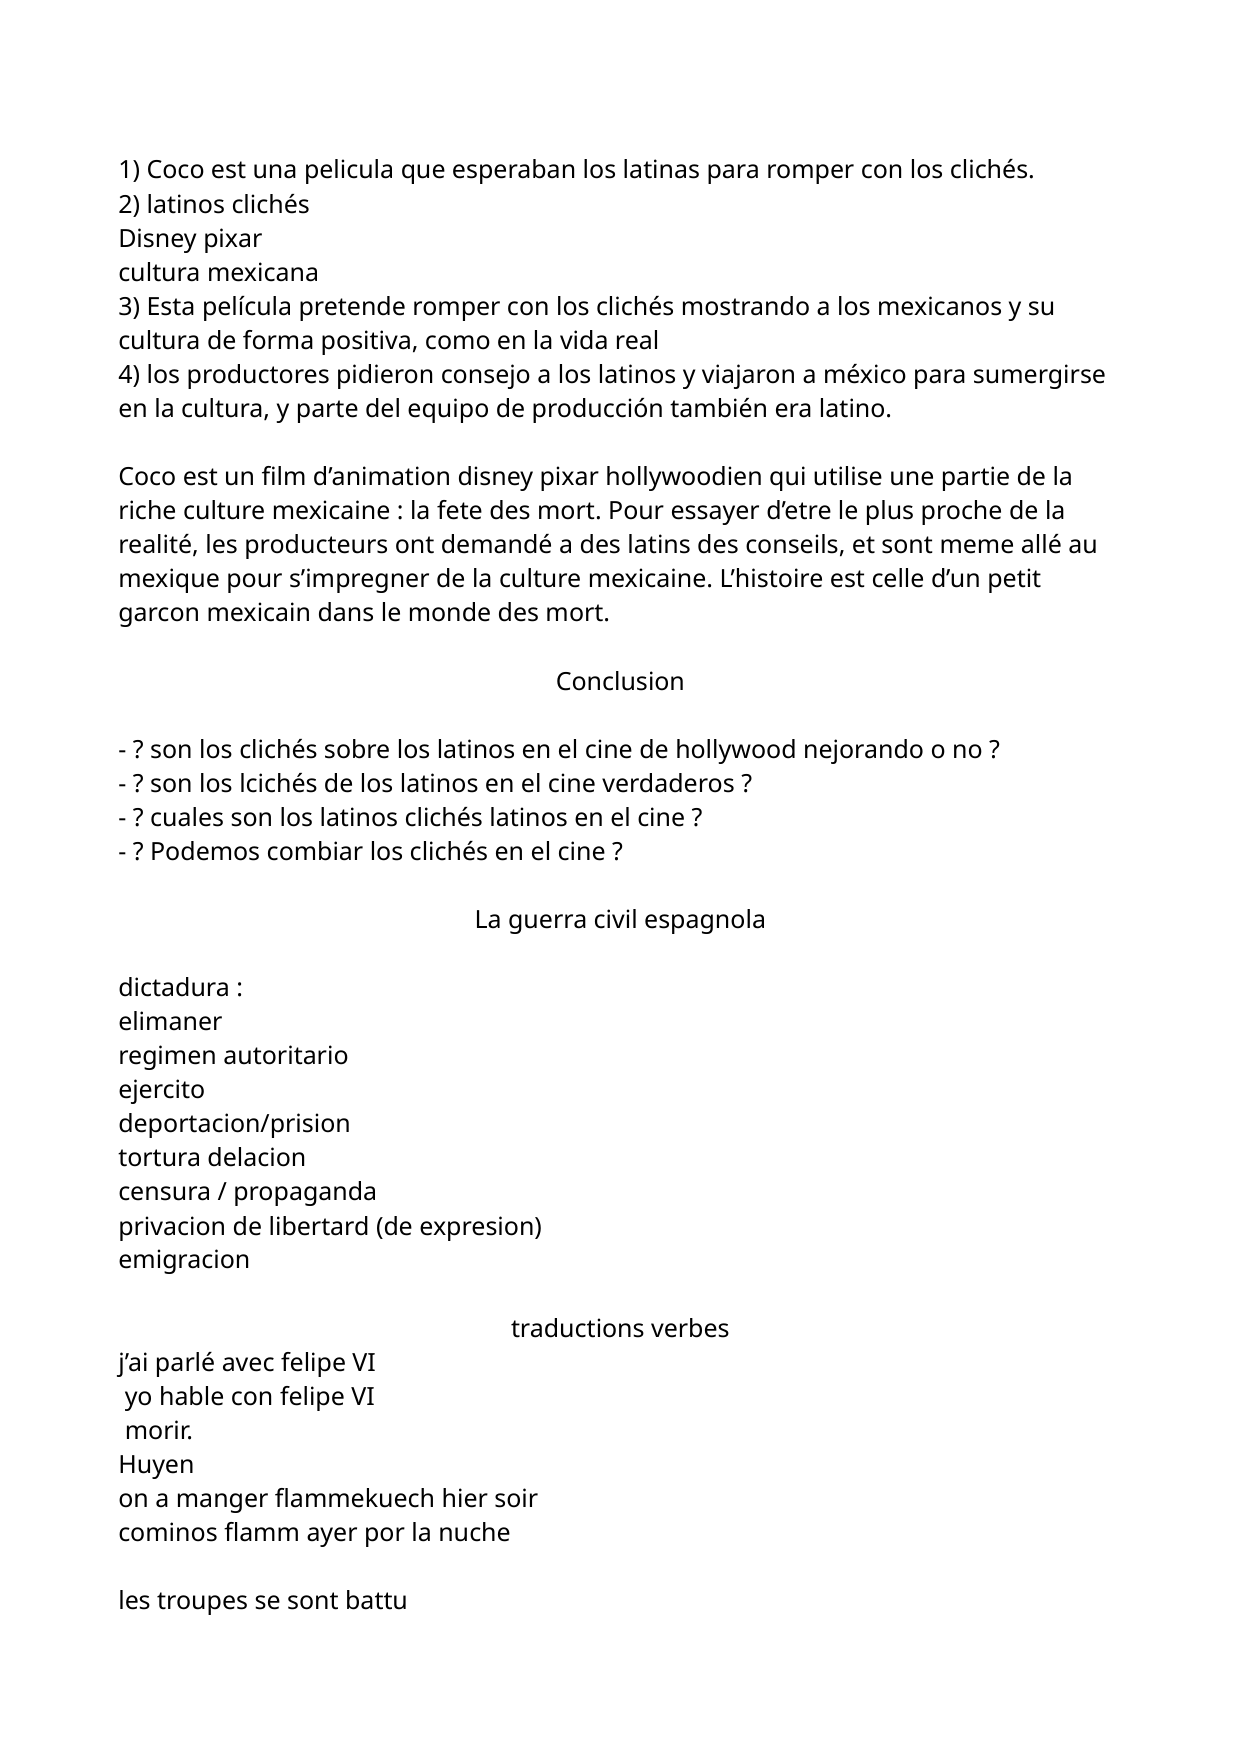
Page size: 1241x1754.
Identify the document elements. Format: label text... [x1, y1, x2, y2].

text elimaner [118, 1004, 1122, 1038]
text les troupes se sont battu [118, 1583, 1122, 1617]
text morir. [118, 1412, 1122, 1447]
text regimen autoritario [118, 1038, 1122, 1072]
text Conclusion [118, 663, 1122, 697]
text La guerra civil espagnola [118, 902, 1122, 936]
text deportacion/prision [118, 1106, 1122, 1140]
text cominos flamm ayer por la nuche [118, 1515, 1122, 1549]
text on a manger flammekuech hier soir [118, 1481, 1122, 1515]
text j’ai parlé avec felipe VI [118, 1344, 1122, 1378]
text - ? cuales son los latinos clichés latinos en el cine ? [118, 799, 1122, 833]
text - ? son los clichés sobre los latinos en el cine de hollywood nejorando o no ? [118, 731, 1122, 765]
text Disney pixar [118, 220, 1122, 254]
text dictadura : [118, 970, 1122, 1004]
text 3) Esta película pretende romper con los clichés mostrando a los mexicanos y su cultura de forma positiva, como en la vida real [118, 288, 1122, 357]
text privacion de libertard (de expresion) [118, 1208, 1122, 1242]
text cultura mexicana [118, 254, 1122, 288]
text censura / propaganda [118, 1174, 1122, 1208]
text traductions verbes [118, 1310, 1122, 1344]
text Huyen [118, 1447, 1122, 1481]
text tortura delacion [118, 1140, 1122, 1174]
text 2) latinos clichés [118, 186, 1122, 220]
text - ? son los lcichés de los latinos en el cine verdaderos ? [118, 765, 1122, 799]
text ejercito [118, 1072, 1122, 1106]
text yo hable con felipe VI [118, 1378, 1122, 1412]
text Coco est un film d’animation disney pixar hollywoodien qui utilise une partie de la riche culture mexicaine : la fete des mort. Pour essayer d’etre le plus proche de la realité, les producteurs ont demandé a des latins des conseils, et sont meme allé au mexique pour s’impregner de la culture mexicaine. L’histoire est celle d’un petit garcon mexicain dans le monde des mort. [118, 459, 1122, 629]
text - ? Podemos combiar los clichés en el cine ? [118, 833, 1122, 867]
text 4) los productores pidieron consejo a los latinos y viajaron a méxico para sumergirse en la cultura, y parte del equipo de producción también era latino. [118, 357, 1122, 425]
text emigracion [118, 1242, 1122, 1276]
text 1) Coco est una pelicula que esperaban los latinas para romper con los clichés. [118, 152, 1122, 186]
